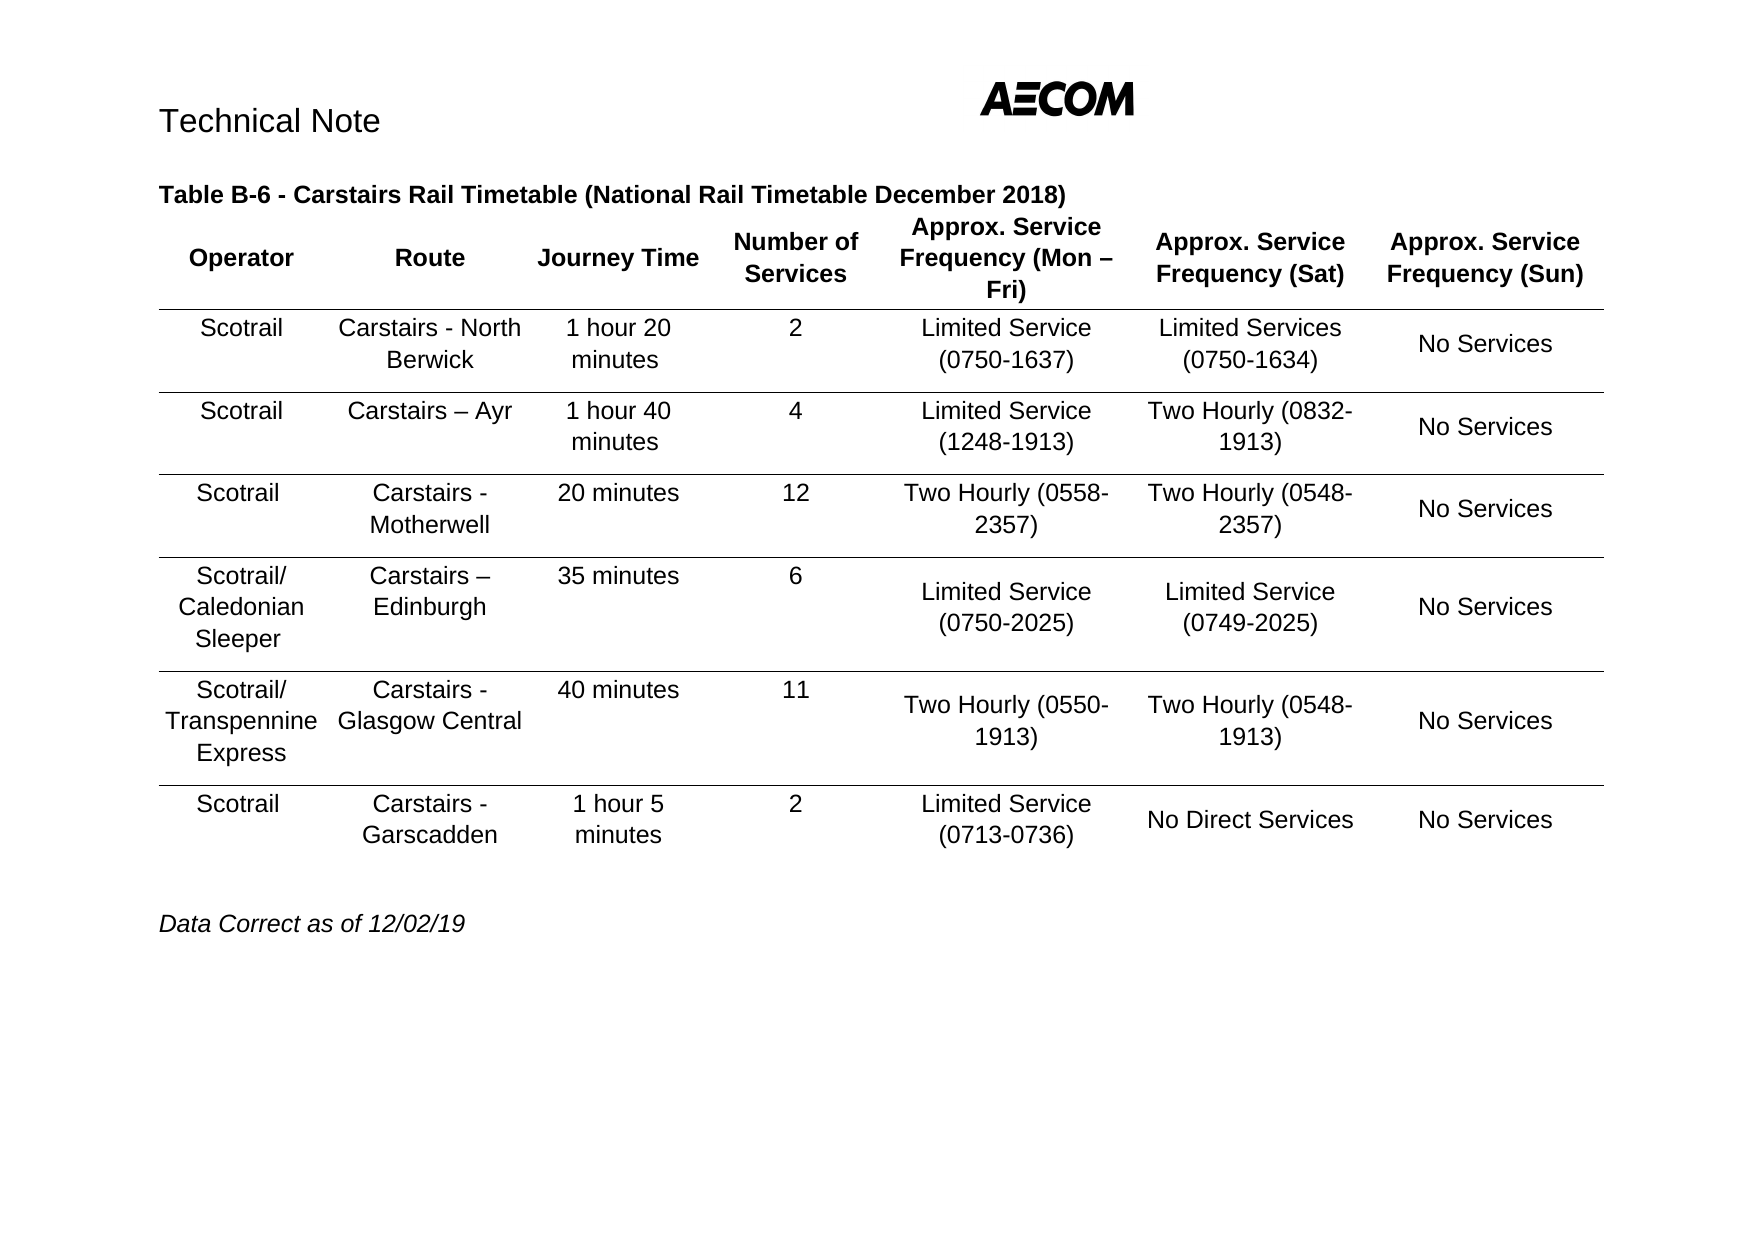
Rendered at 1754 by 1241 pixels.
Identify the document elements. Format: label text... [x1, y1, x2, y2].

table_cell 35 minutes [536, 558, 713, 671]
table_cell Scotrail [159, 393, 336, 474]
table_cell No Services [1378, 310, 1604, 392]
table_cell Scotrail [159, 310, 336, 392]
table_cell Carstairs - Motherwell [336, 475, 536, 557]
table_cell 11 [713, 672, 890, 785]
table_cell Two Hourly (0832-1913) [1134, 393, 1378, 474]
table_cell No Services [1378, 558, 1604, 671]
table_cell 2 [713, 786, 890, 867]
table_cell Carstairs - Garscadden [336, 786, 536, 867]
table_cell 1 hour 20 minutes [536, 310, 713, 392]
table_cell 4 [713, 393, 890, 474]
table_cell 40 minutes [536, 672, 713, 785]
table_cell Limited Service (0750-2025) [890, 558, 1134, 671]
table_cell 1 hour 5 minutes [536, 786, 713, 867]
table_header Approx. Service Frequency (Sun) [1378, 209, 1604, 309]
table_cell 12 [713, 475, 890, 557]
table_cell 6 [713, 558, 890, 671]
table_cell Scotrail [159, 786, 336, 867]
table_cell Two Hourly (0548-1913) [1134, 672, 1378, 785]
table_cell No Services [1378, 786, 1604, 867]
table_cell Limited Service (0750-1637) [890, 310, 1134, 392]
table_cell Carstairs - North Berwick [336, 310, 536, 392]
table_header Number of Services [713, 209, 890, 309]
table_cell 1 hour 40 minutes [536, 393, 713, 474]
table_header Journey Time [536, 209, 713, 309]
table_cell Limited Service (1248-1913) [890, 393, 1134, 474]
text Table B-6 - Carstairs Rail Timetable (National Rail Timetable December 2018) [158, 180, 1604, 209]
table_cell No Services [1378, 475, 1604, 557]
table_cell Carstairs – Ayr [336, 393, 536, 474]
table_cell Limited Services (0750-1634) [1134, 310, 1378, 392]
table_cell 2 [713, 310, 890, 392]
text Data Correct as of 12/02/19 [158, 909, 1604, 937]
table_header Approx. Service Frequency (Sat) [1134, 209, 1378, 309]
table_header Operator [159, 209, 336, 309]
table_cell Scotrail/Caledonian Sleeper [159, 558, 336, 671]
table_cell Scotrail [159, 475, 336, 557]
table_cell Carstairs – Edinburgh [336, 558, 536, 671]
table_cell Carstairs - Glasgow Central [336, 672, 536, 785]
table_cell Two Hourly (0558-2357) [890, 475, 1134, 557]
table_cell Limited Service (0713-0736) [890, 786, 1134, 867]
table_cell Two Hourly (0550-1913) [890, 672, 1134, 785]
table_cell Two Hourly (0548-2357) [1134, 475, 1378, 557]
table_cell No Services [1378, 393, 1604, 474]
table_header Route [336, 209, 536, 309]
table_cell No Direct Services [1134, 786, 1378, 867]
table_header Approx. Service Frequency (Mon – Fri) [890, 209, 1134, 309]
table_cell 20 minutes [536, 475, 713, 557]
table_cell No Services [1378, 672, 1604, 785]
table_cell Limited Service (0749-2025) [1134, 558, 1378, 671]
table_cell Scotrail/Transpennine Express [159, 672, 336, 785]
